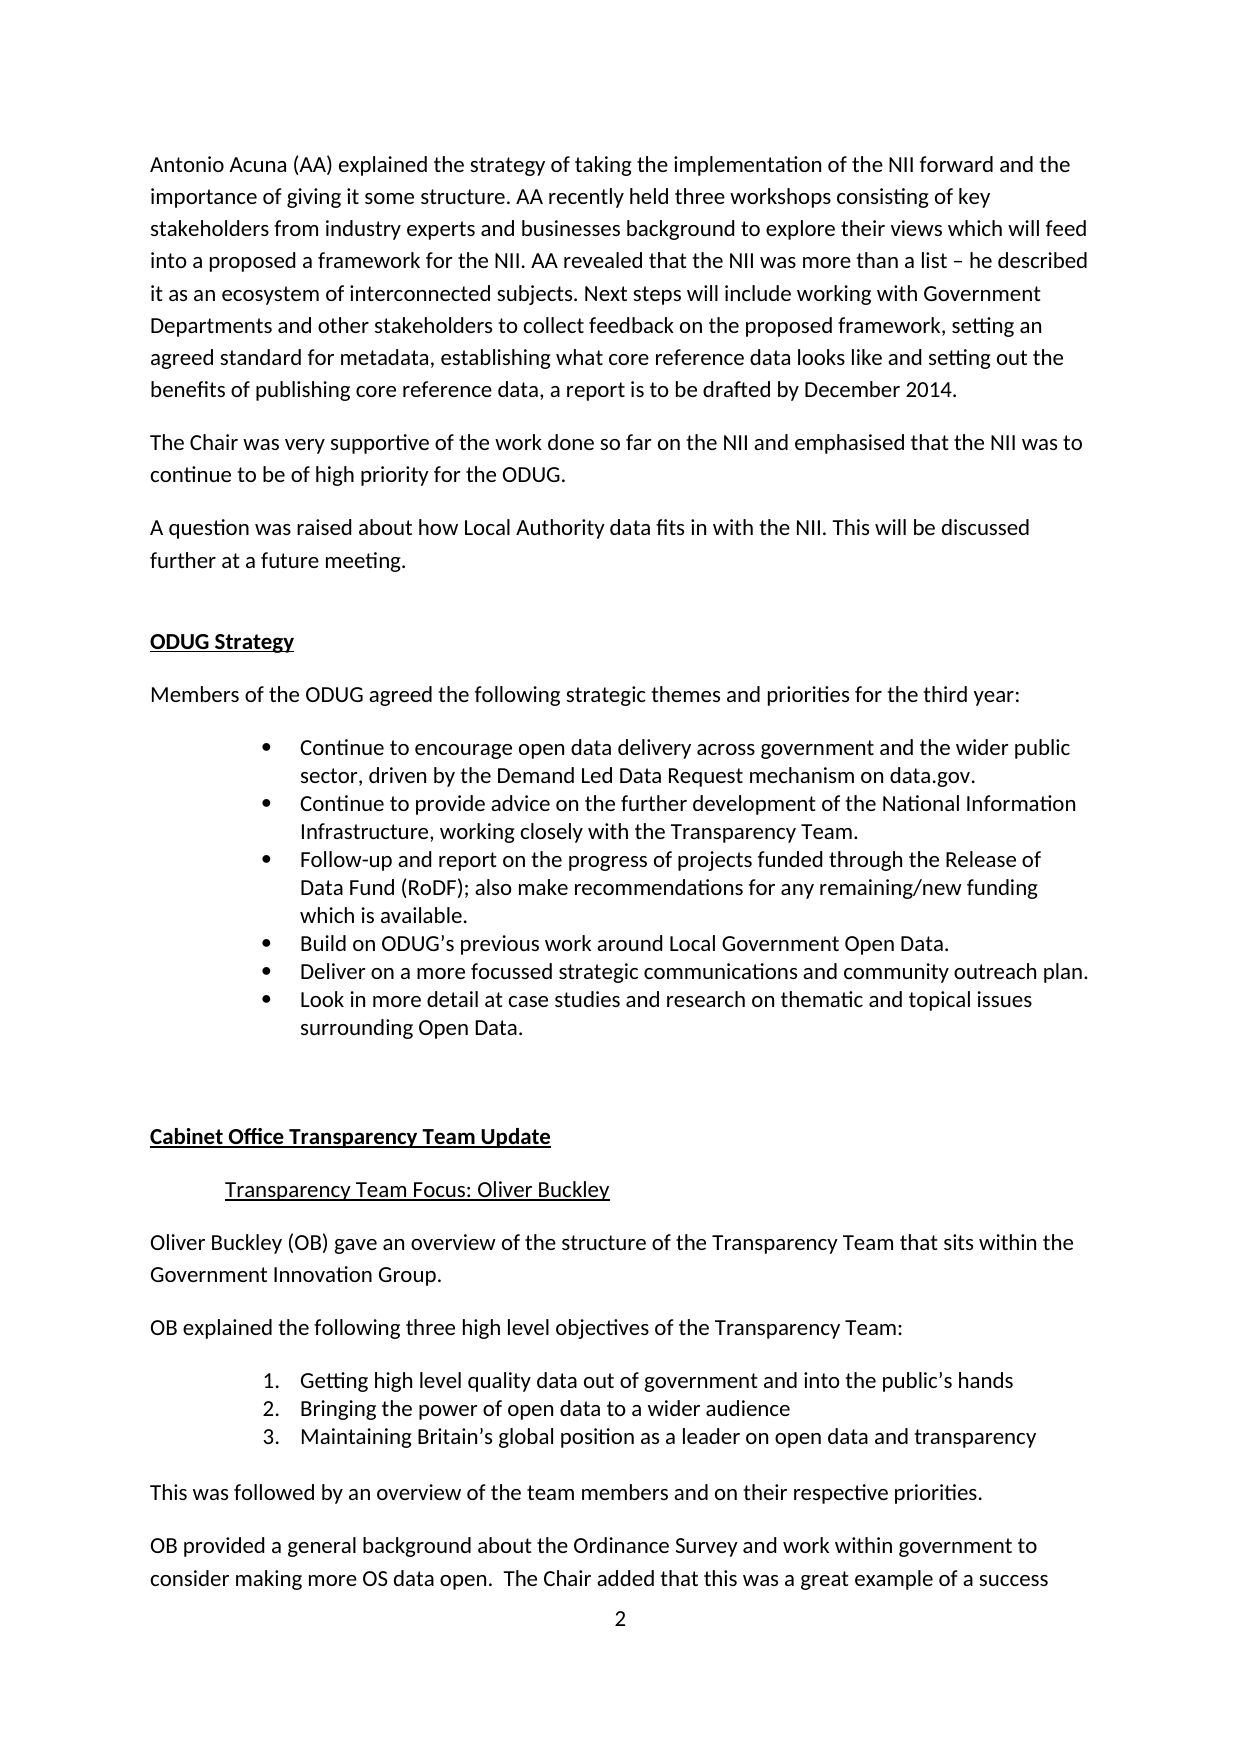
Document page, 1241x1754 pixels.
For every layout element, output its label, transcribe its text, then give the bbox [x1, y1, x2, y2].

list Deliver on a more focussed strategic communications and community outreach plan. [262, 957, 1090, 985]
list Build on ODUG’s previous work around Local Government Open Data. [262, 929, 1090, 957]
list Follow-up and report on the progress of projects funded through the Release of Data Fund (RoDF); also make recommendations for any remaining/new funding which is available. [262, 845, 1090, 929]
list Bringing the power of open data to a wider audience [262, 1394, 1090, 1422]
list Continue to encourage open data delivery across government and the wider public sector, driven by the Demand Led Data Request mechanism on data.gov. [262, 733, 1090, 789]
text ODUG Strategy [150, 627, 1090, 655]
list Getting high level quality data out of government and into the public’s hands [262, 1366, 1090, 1394]
text A question was raised about how Local Authority data fits in with the NII. This will be discussed further at a future meeting. [150, 513, 1090, 574]
text The Chair was very supportive of the work done so far on the NII and emphasised that the NII was to continue to be of high priority for the ODUG. [150, 428, 1090, 488]
list Continue to provide advice on the further development of the National Information Infrastructure, working closely with the Transparency Team. [262, 789, 1090, 845]
list Look in more detail at case studies and research on thematic and topical issues surrounding Open Data. [262, 985, 1090, 1041]
text Members of the ODUG agreed the following strategic themes and priorities for the third year: [150, 680, 1090, 708]
text This was followed by an overview of the team members and on their respective priorities. [150, 1478, 1090, 1506]
text Antonio Acuna (AA) explained the strategy of taking the implementation of the NII forward and the importance of giving it some structure. AA recently held three workshops consisting of key stakeholders from industry experts and businesses background to explore their views which will feed into a proposed a framework for the NII. AA revealed that the NII was more than a list – he described it as an ecosystem of interconnected subjects. Next steps will include working with Government Departments and other stakeholders to collect feedback on the proposed framework, setting an agreed standard for metadata, establishing what core reference data looks like and setting out the benefits of publishing core reference data, a report is to be drafted by December 2014. [150, 150, 1090, 403]
text Oliver Buckley (OB) gave an overview of the structure of the Transparency Team that sits within the Government Innovation Group. [150, 1228, 1090, 1288]
text Cabinet Office Transparency Team Update [150, 1122, 1090, 1150]
text OB provided a general background about the Ordinance Survey and work within government to consider making more OS data open. The Chair added that this was a great example of a success [150, 1531, 1090, 1592]
text OB explained the following three high level objectives of the Transparency Team: [150, 1313, 1090, 1341]
text Transparency Team Focus: Oliver Buckley [225, 1175, 1090, 1203]
list Maintaining Britain’s global position as a leader on open data and transparency [262, 1422, 1090, 1450]
